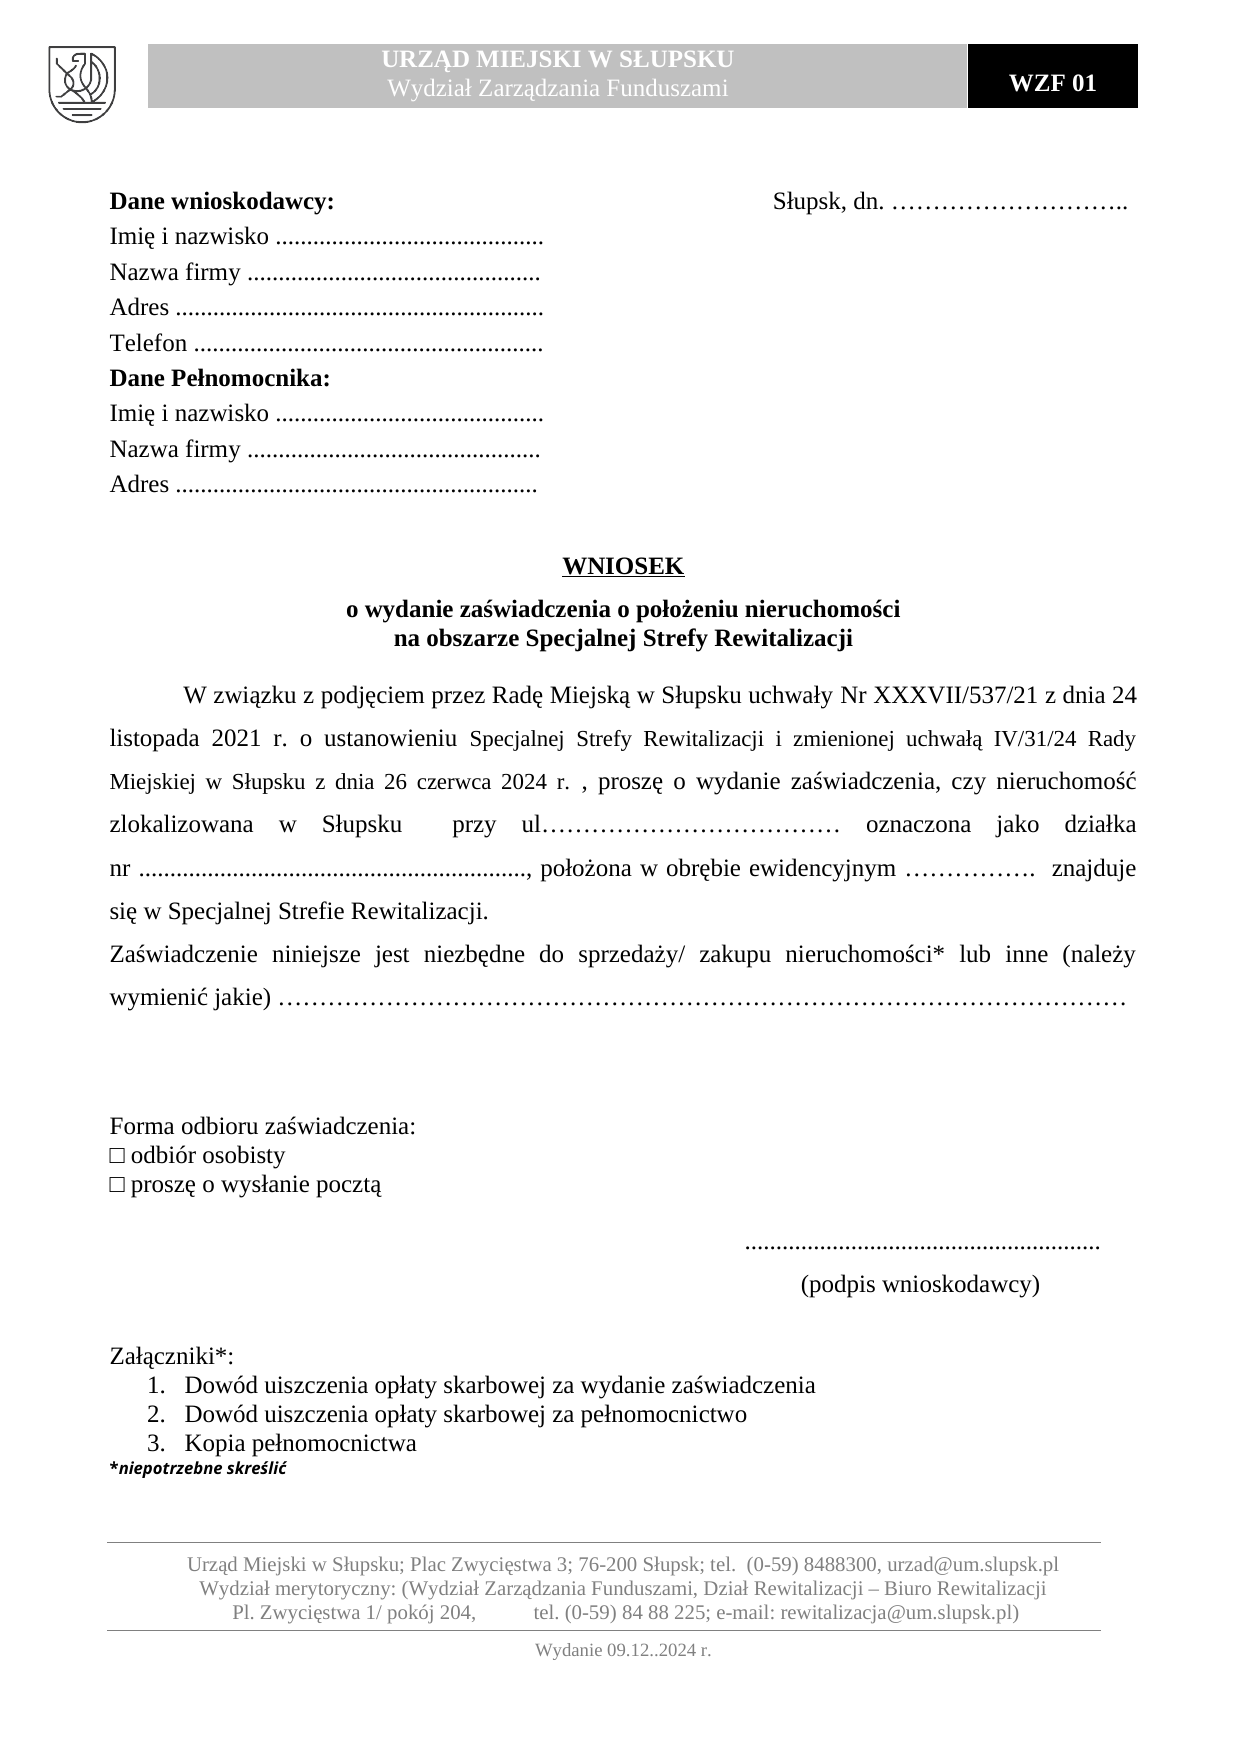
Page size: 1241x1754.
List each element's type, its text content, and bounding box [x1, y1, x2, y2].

text Dane wnioskodawcy: Słupsk, dn. ……………………….. [109, 181, 1137, 216]
text na obszarze Specjalnej Strefy Rewitalizacji [109, 623, 1137, 651]
list Dowód uiszczenia opłaty skarbowej za wydanie zaświadczenia [147, 1370, 1137, 1399]
text o wydanie zaświadczenia o położeniu nieruchomości [109, 594, 1137, 623]
text Imię i nazwisko ........................................... [109, 393, 1137, 429]
text Załączniki*: [109, 1341, 1137, 1370]
text W związku z podjęciem przez Radę Miejską w Słupsku uchwały Nr XXXVII/537/21 z dnia 24 listopada 2021 r. o ustanowieniu Specjalnej Strefy Rewitalizacji i zmienionej uchwałą IV/31/24 Rady Miejskiej w Słupsku z dnia 26 czerwca 2024 r. , proszę o wydanie zaświadczenia, czy nieruchomość zlokalizowana w Słupsku przy ul……………………………… oznaczona jako działka nr .............................................................., położona w obrębie ewidencyjnym ……………. znajduje się w Specjalnej Strefie Rewitalizacji. [109, 680, 1137, 924]
text Nazwa firmy ............................................... [109, 429, 1137, 464]
text Adres .......................................................... [109, 464, 1137, 500]
text Zaświadczenie niniejsze jest niezbędne do sprzedaży/ zakupu nieruchomości* lub inne (należy wymienić jakie) ………………………………………………………………………………………… [109, 939, 1137, 1011]
text WNIOSEK [109, 551, 1137, 579]
text Adres ........................................................... [109, 287, 1137, 323]
text *niepotrzebne skreślić [109, 1456, 1137, 1479]
text Dane Pełnomocnika: [109, 358, 1137, 393]
text ......................................................... (podpis wnioskodawcy) [744, 1226, 1137, 1298]
text Forma odbioru zaświadczenia: □ odbiór osobisty □ proszę o wysłanie pocztą [109, 1111, 1137, 1226]
text Telefon ........................................................ [109, 323, 1137, 358]
list Dowód uiszczenia opłaty skarbowej za pełnomocnictwo [147, 1399, 1137, 1428]
text Nazwa firmy ............................................... [109, 252, 1137, 287]
picture [39, 40, 125, 129]
list Kopia pełnomocnictwa [147, 1428, 1137, 1456]
text Imię i nazwisko ........................................... [109, 216, 1137, 252]
